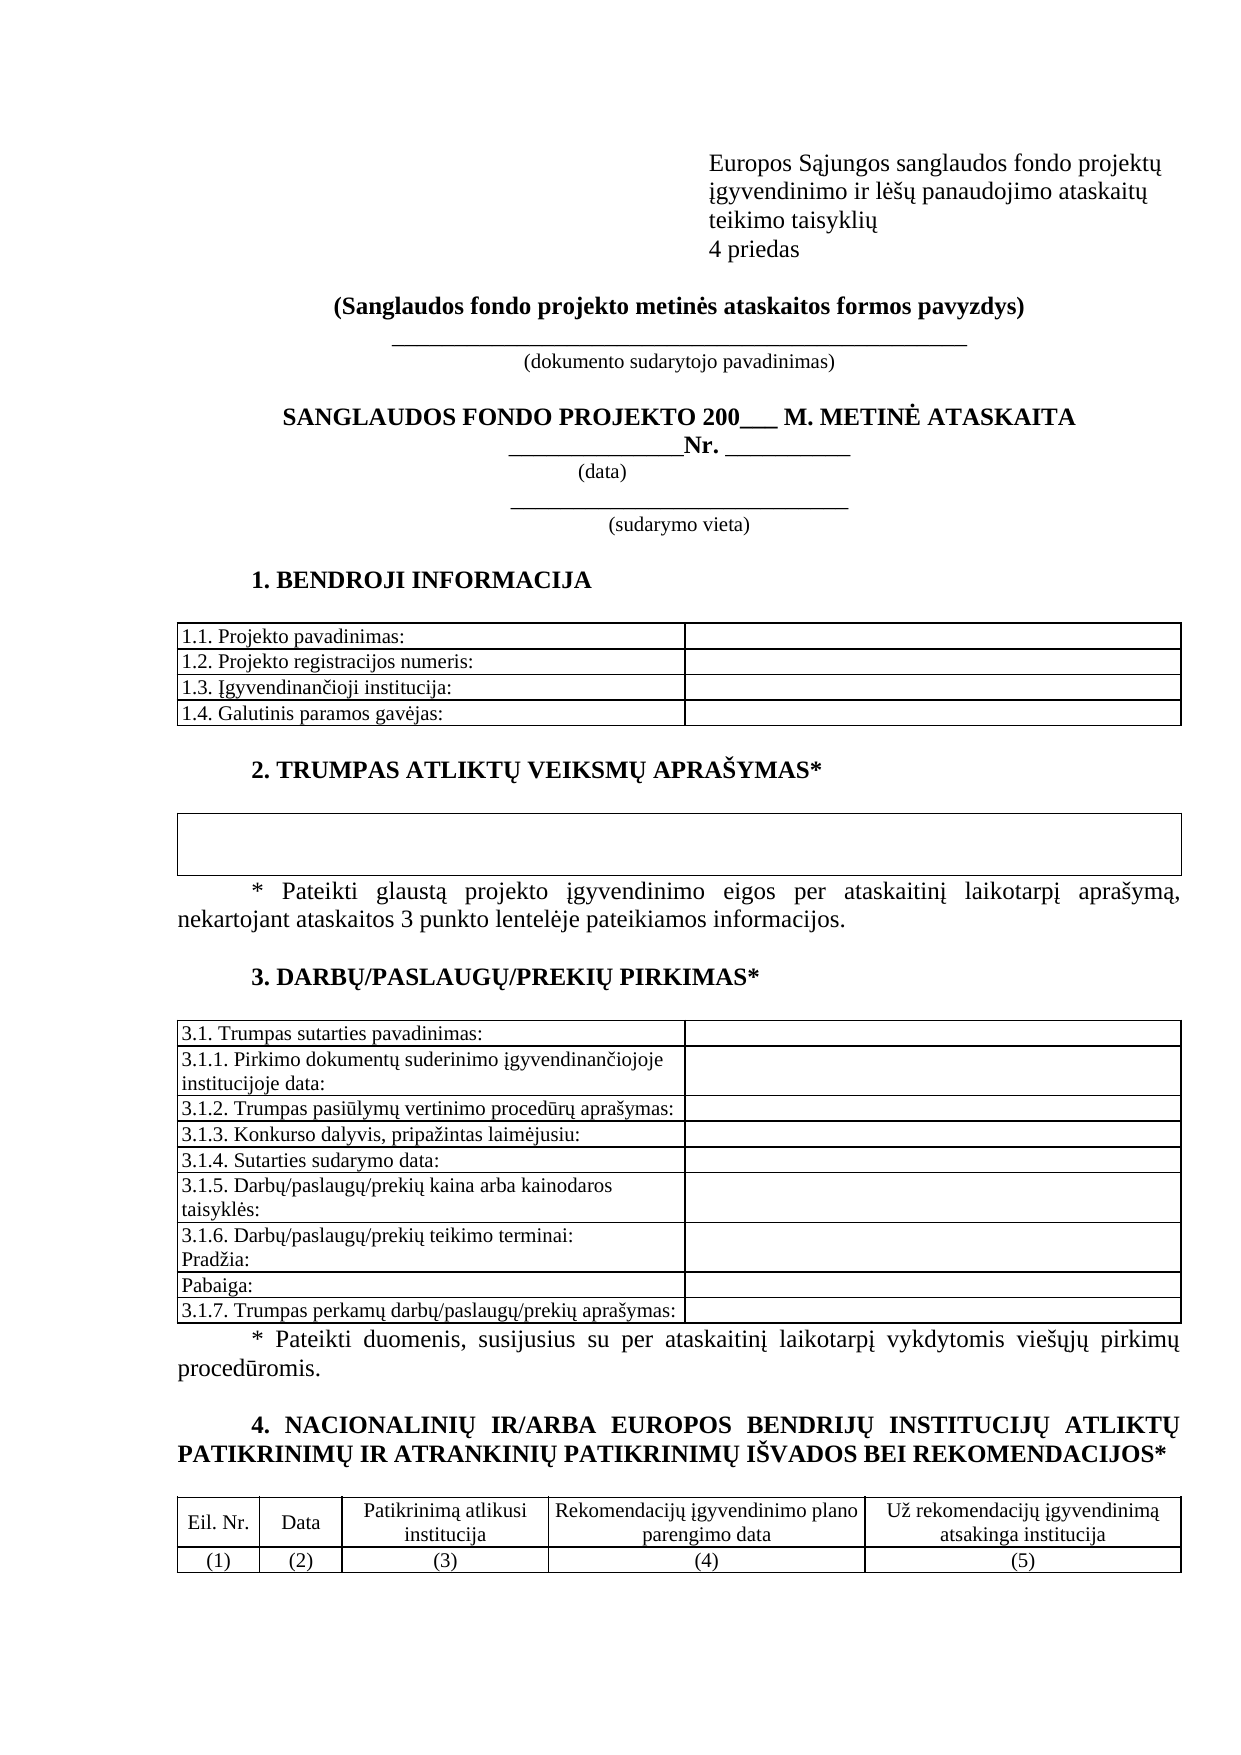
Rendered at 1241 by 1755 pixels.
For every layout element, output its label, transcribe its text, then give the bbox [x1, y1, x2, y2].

text (data) [177, 459, 1181, 483]
text 4. NACIONALINIŲ IR/ARBA EUROPOS BENDRIJŲ INSTITUCIJŲ ATLIKTŲ PATIKRINIMŲ IR ATRANKINIŲ PATIKRINIMŲ IŠVADOS BEI REKOMENDACIJOS* [177, 1410, 1181, 1468]
text * Pateikti glaustą projekto įgyvendinimo eigos per ataskaitinį laikotarpį aprašymą, nekartojant ataskaitos 3 punkto lentelėje pateikiamos informacijos. [177, 876, 1181, 933]
table_cell (1) [255, 1548, 259, 1572]
text (dokumento sudarytojo pavadinimas) [177, 349, 1181, 373]
text (Sanglaudos fondo projekto metinės ataskaitos formos pavyzdys) [177, 291, 1181, 320]
table_header [178, 814, 1181, 875]
table_cell (3) [544, 1548, 548, 1572]
text 1. BENDROJI INFORMACIJA [177, 565, 1181, 593]
table_header Eil. Nr. [178, 1498, 259, 1546]
text ______________Nr. __________ [177, 430, 1181, 459]
table_header Data [260, 1498, 341, 1546]
table_cell [686, 1223, 1180, 1271]
text ___________________________ [177, 483, 1181, 512]
text * Pateikti duomenis, susijusius su per ataskaitinį laikotarpį vykdytomis viešųjų pirkimų procedūromis. [177, 1324, 1181, 1381]
text 3. DARBŲ/PASLAUGŲ/PREKIŲ PIRKIMAS* [177, 962, 1181, 991]
text įgyvendinimo ir lėšų panaudojimo ataskaitų [177, 176, 1181, 205]
table_cell (2) [260, 1548, 264, 1572]
table_cell [686, 1173, 1180, 1221]
text (sudarymo vieta) [177, 512, 1181, 536]
text Europos Sąjungos sanglaudos fondo projektų [177, 148, 1181, 176]
table_cell [686, 1047, 1180, 1095]
text 2. TRUMPAS ATLIKTŲ VEIKSMŲ APRAŠYMAS* [177, 755, 1181, 784]
text 4 priedas [177, 234, 1181, 263]
text teikimo taisyklių [177, 205, 1181, 234]
text SANGLAUDOS FONDO PROJEKTO 200___ M. METINĖ ATASKAITA [177, 402, 1181, 430]
text ______________________________________________ [177, 320, 1181, 349]
